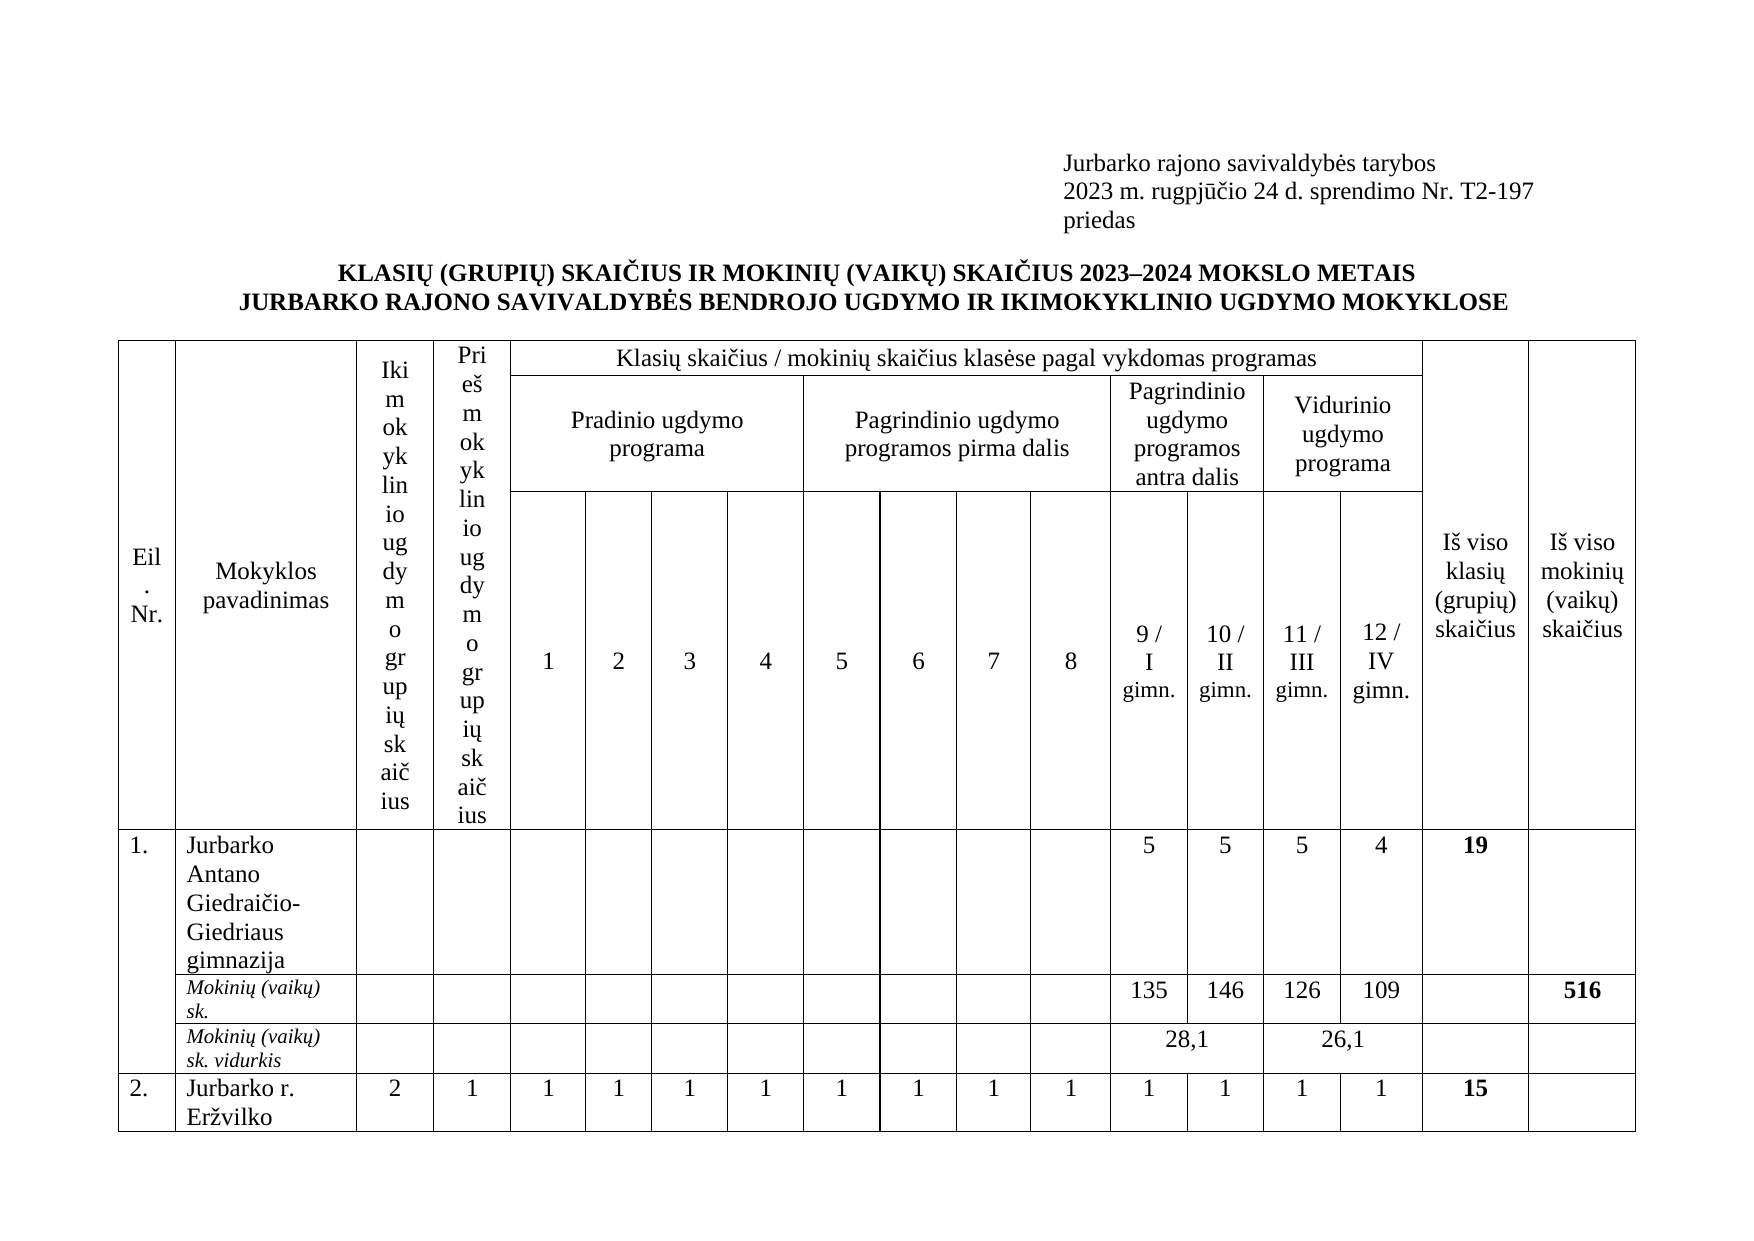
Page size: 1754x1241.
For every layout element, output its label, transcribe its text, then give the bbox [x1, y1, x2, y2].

table_cell 4 [728, 492, 803, 829]
table_cell 15 [1423, 1074, 1528, 1131]
table_cell 12 / IV gimn. [1341, 492, 1422, 829]
table_cell [652, 1024, 727, 1072]
table_cell [1529, 1024, 1635, 1072]
table_cell [804, 1024, 879, 1072]
table_cell 109 [1341, 975, 1422, 1023]
table_cell [511, 975, 585, 1023]
table_header Mokyklos pavadinimas [176, 341, 356, 829]
table_cell 2 [586, 492, 651, 829]
table_header Klasių skaičius / mokinių skaičius klasėse pagal vykdomas programas [511, 341, 1422, 375]
table_cell 1 [434, 1074, 510, 1131]
table_cell 6 [881, 492, 956, 829]
table_cell 11 / III gimn. [1264, 492, 1340, 829]
table_cell 146 [1188, 975, 1263, 1023]
text 2023 m. rugpjūčio 24 d. sprendimo Nr. T2-197 [1063, 176, 1636, 205]
table_cell [357, 1024, 433, 1072]
table_cell 5 [1264, 830, 1340, 974]
table_header Eil. Nr. [119, 341, 175, 829]
table_cell [434, 975, 510, 1023]
table_cell [1423, 1024, 1528, 1072]
table_cell [1529, 1074, 1635, 1131]
table_cell 135 [1111, 975, 1187, 1023]
text KLASIŲ (GRUPIŲ) SKAIČIUS IR MOKINIŲ (VAIKŲ) SKAIČIUS 2023–2024 MOKSLO METAIS [118, 258, 1636, 287]
table_cell 5 [804, 492, 879, 829]
table_cell [1031, 975, 1110, 1023]
table_cell [586, 830, 651, 974]
table_cell Pradinio ugdymo programa [511, 376, 803, 491]
table_cell [586, 975, 651, 1023]
table_cell 1 [1264, 1074, 1340, 1131]
table_cell 8 [1031, 492, 1110, 829]
table_cell 1 [652, 1074, 727, 1131]
table_cell Pagrindinio ugdymo programos antra dalis [1111, 376, 1263, 491]
table_cell 1 [728, 1074, 803, 1131]
table_cell 126 [1264, 975, 1340, 1023]
table_header Priešmokyklinio ugdymo grupių skaičius [434, 341, 510, 829]
table_header Ikimokyklinio ugdymo grupių skaičius [357, 341, 433, 829]
table_header Iš viso klasių (grupių) skaičius [1423, 341, 1528, 829]
table_cell 516 [1529, 975, 1635, 1023]
table_cell [434, 830, 510, 974]
table_cell [1031, 830, 1110, 974]
table_cell [957, 975, 1030, 1023]
table_cell Mokinių (vaikų) sk. vidurkis [176, 1024, 356, 1072]
table_cell 7 [957, 492, 1030, 829]
table_cell [652, 975, 727, 1023]
table_cell [728, 830, 803, 974]
text JURBARKO RAJONO SAVIVALDYBĖS BENDROJO UGDYMO IR IKIMOKYKLINIO UGDYMO MOKYKLOSE [118, 287, 1636, 315]
table_cell 1 [1341, 1074, 1422, 1131]
table_cell [957, 1024, 1030, 1072]
table_cell 1 [586, 1074, 651, 1131]
table_cell 1 [804, 1074, 879, 1131]
table_cell 1 [957, 1074, 1030, 1131]
table_cell 9 / I gimn. [1111, 492, 1187, 829]
table_cell [511, 830, 585, 974]
table_cell [357, 830, 433, 974]
table_cell 2 [357, 1074, 433, 1131]
table_cell [804, 975, 879, 1023]
table_cell [586, 1024, 651, 1072]
table_cell 1. [119, 830, 175, 1072]
table_cell 1 [511, 492, 585, 829]
table_cell 28,1 [1111, 1024, 1263, 1072]
table_cell [728, 975, 803, 1023]
table_cell [881, 830, 956, 974]
table_cell 2. [119, 1074, 175, 1131]
table_cell 5 [1111, 830, 1187, 974]
table_cell 10 / II gimn. [1188, 492, 1263, 829]
table_cell [1529, 830, 1635, 974]
table_cell [357, 975, 433, 1023]
table_cell Pagrindinio ugdymo programos pirma dalis [804, 376, 1110, 491]
table_cell 1 [1188, 1074, 1263, 1131]
table_cell Vidurinio ugdymo programa [1264, 376, 1422, 491]
table_cell [1423, 975, 1528, 1023]
table_cell Jurbarko r. Eržvilko [176, 1074, 356, 1131]
table_cell [1031, 1024, 1110, 1072]
table_cell 3 [652, 492, 727, 829]
table_cell 19 [1423, 830, 1528, 974]
table_cell 1 [1031, 1074, 1110, 1131]
text Jurbarko rajono savivaldybės tarybos [1063, 148, 1636, 176]
text priedas [1063, 205, 1636, 234]
table_cell 26,1 [1264, 1024, 1422, 1072]
table_cell [881, 1024, 956, 1072]
table_cell [652, 830, 727, 974]
table_cell [881, 975, 956, 1023]
table_cell [957, 830, 1030, 974]
table_cell 5 [1188, 830, 1263, 974]
table_header Iš viso mokinių (vaikų) skaičius [1529, 341, 1635, 829]
table_cell [804, 830, 879, 974]
table_cell Jurbarko Antano Giedraičio-Giedriaus gimnazija [176, 830, 356, 974]
table_cell [434, 1024, 510, 1072]
table_cell 1 [881, 1074, 956, 1131]
table_cell [511, 1024, 585, 1072]
table_cell 4 [1341, 830, 1422, 974]
table_cell Mokinių (vaikų) sk. [176, 975, 356, 1023]
table_cell 1 [1111, 1074, 1187, 1131]
table_cell 1 [511, 1074, 585, 1131]
table_cell [728, 1024, 803, 1072]
